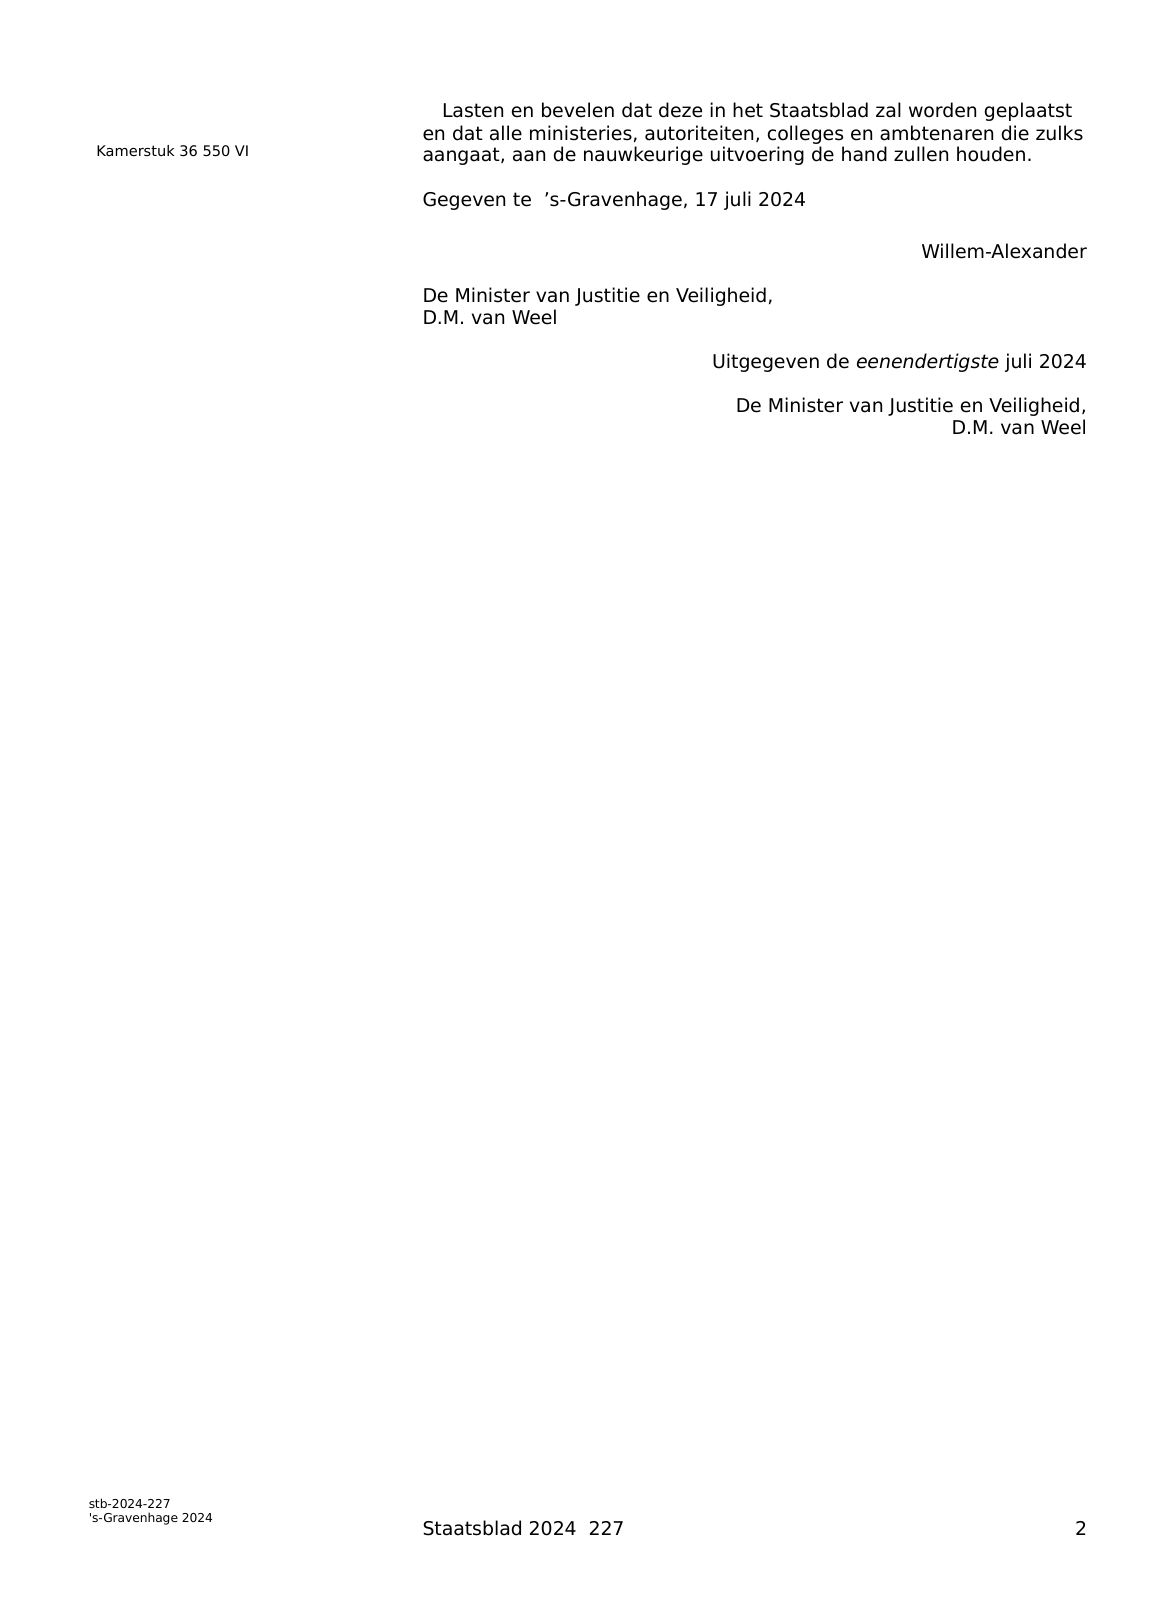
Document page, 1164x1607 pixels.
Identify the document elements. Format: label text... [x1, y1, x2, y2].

text Lasten en bevelen dat deze in het Staatsblad zal worden geplaatst en dat alle ministeries, autoriteiten, colleges en ambtenaren die zulks aangaat, aan de nauwkeurige uitvoering de hand zullen houden. [422, 100, 1087, 166]
text Willem-Alexander [422, 241, 1087, 262]
text Kamerstuk 36 550 VI [77, 143, 396, 160]
text Gegeven te ’s-Gravenhage, 17 juli 2024 [422, 188, 1087, 211]
text De Minister van Justitie en Veiligheid, D.M. van Weel [422, 285, 1087, 329]
text stb-2024-227 [88, 1497, 323, 1511]
text De Minister van Justitie en Veiligheid, D.M. van Weel [422, 395, 1087, 439]
text 's-Gravenhage 2024 [88, 1511, 323, 1525]
text Uitgegeven de eenendertigste juli 2024 [422, 351, 1087, 373]
